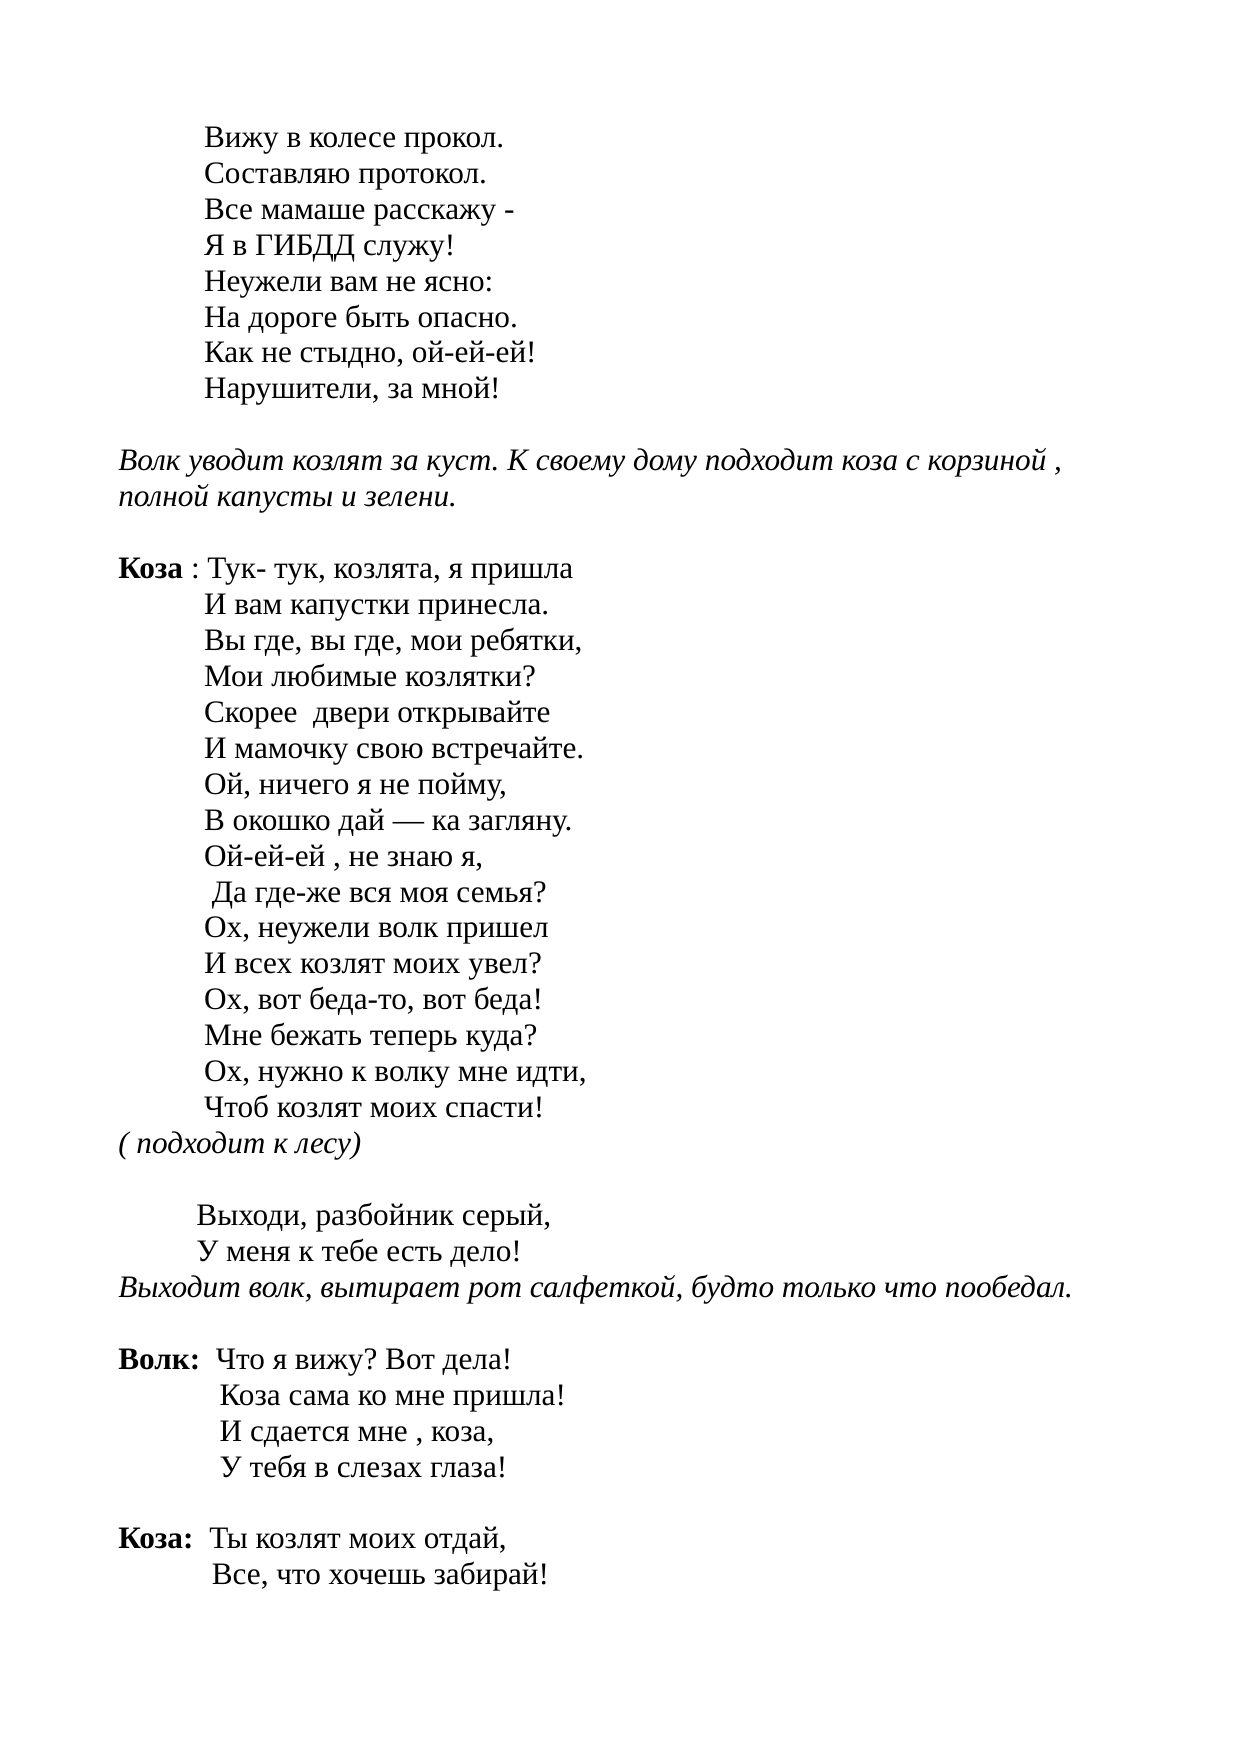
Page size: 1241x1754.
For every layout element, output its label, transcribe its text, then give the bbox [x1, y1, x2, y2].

text Коза : Тук- тук, козлята, я пришла [118, 549, 1122, 585]
text Составляю протокол. [118, 154, 1122, 190]
text Ой, ничего я не пойму, [118, 765, 1122, 801]
text Все мамаше расскажу - [118, 190, 1122, 226]
text Ой-ей-ей , не знаю я, [118, 837, 1122, 873]
text На дороге быть опасно. [118, 298, 1122, 334]
text Волк: Что я вижу? Вот дела! [118, 1340, 1122, 1376]
text Нарушители, за мной! [118, 370, 1122, 406]
text ( подходит к лесу) [118, 1124, 1122, 1160]
text Мне бежать теперь куда? [118, 1017, 1122, 1052]
text У тебя в слезах глаза! [118, 1448, 1122, 1484]
text Чтоб козлят моих спасти! [118, 1088, 1122, 1124]
text И мамочку свою встречайте. [118, 729, 1122, 765]
text Да где-же вся моя семья? [118, 873, 1122, 909]
text И вам капустки принесла. [118, 585, 1122, 621]
text Как не стыдно, ой-ей-ей! [118, 334, 1122, 370]
text Все, что хочешь забирай! [118, 1556, 1122, 1592]
text Коза: Ты козлят моих отдай, [118, 1520, 1122, 1556]
text Ох, вот беда-то, вот беда! [118, 981, 1122, 1017]
text Ох, неужели волк пришел [118, 909, 1122, 945]
text Вижу в колесе прокол. [118, 118, 1122, 154]
text Коза сама ко мне пришла! [118, 1376, 1122, 1412]
text Волк уводит козлят за куст. К своему дому подходит коза с корзиной , полной капусты и зелени. [118, 442, 1122, 513]
text Мои любимые козлятки? [118, 657, 1122, 693]
text Выходит волк, вытирает рот салфеткой, будто только что пообедал. [118, 1268, 1122, 1304]
text И всех козлят моих увел? [118, 945, 1122, 981]
text Скорее двери открывайте [118, 693, 1122, 729]
text Неужели вам не ясно: [118, 262, 1122, 298]
text Выходи, разбойник серый, [118, 1196, 1122, 1232]
text Ох, нужно к волку мне идти, [118, 1052, 1122, 1088]
text У меня к тебе есть дело! [118, 1232, 1122, 1268]
text Вы где, вы где, мои ребятки, [118, 621, 1122, 657]
text И сдается мне , коза, [118, 1412, 1122, 1448]
text Я в ГИБДД служу! [118, 226, 1122, 262]
text В окошко дай — ка загляну. [118, 801, 1122, 837]
